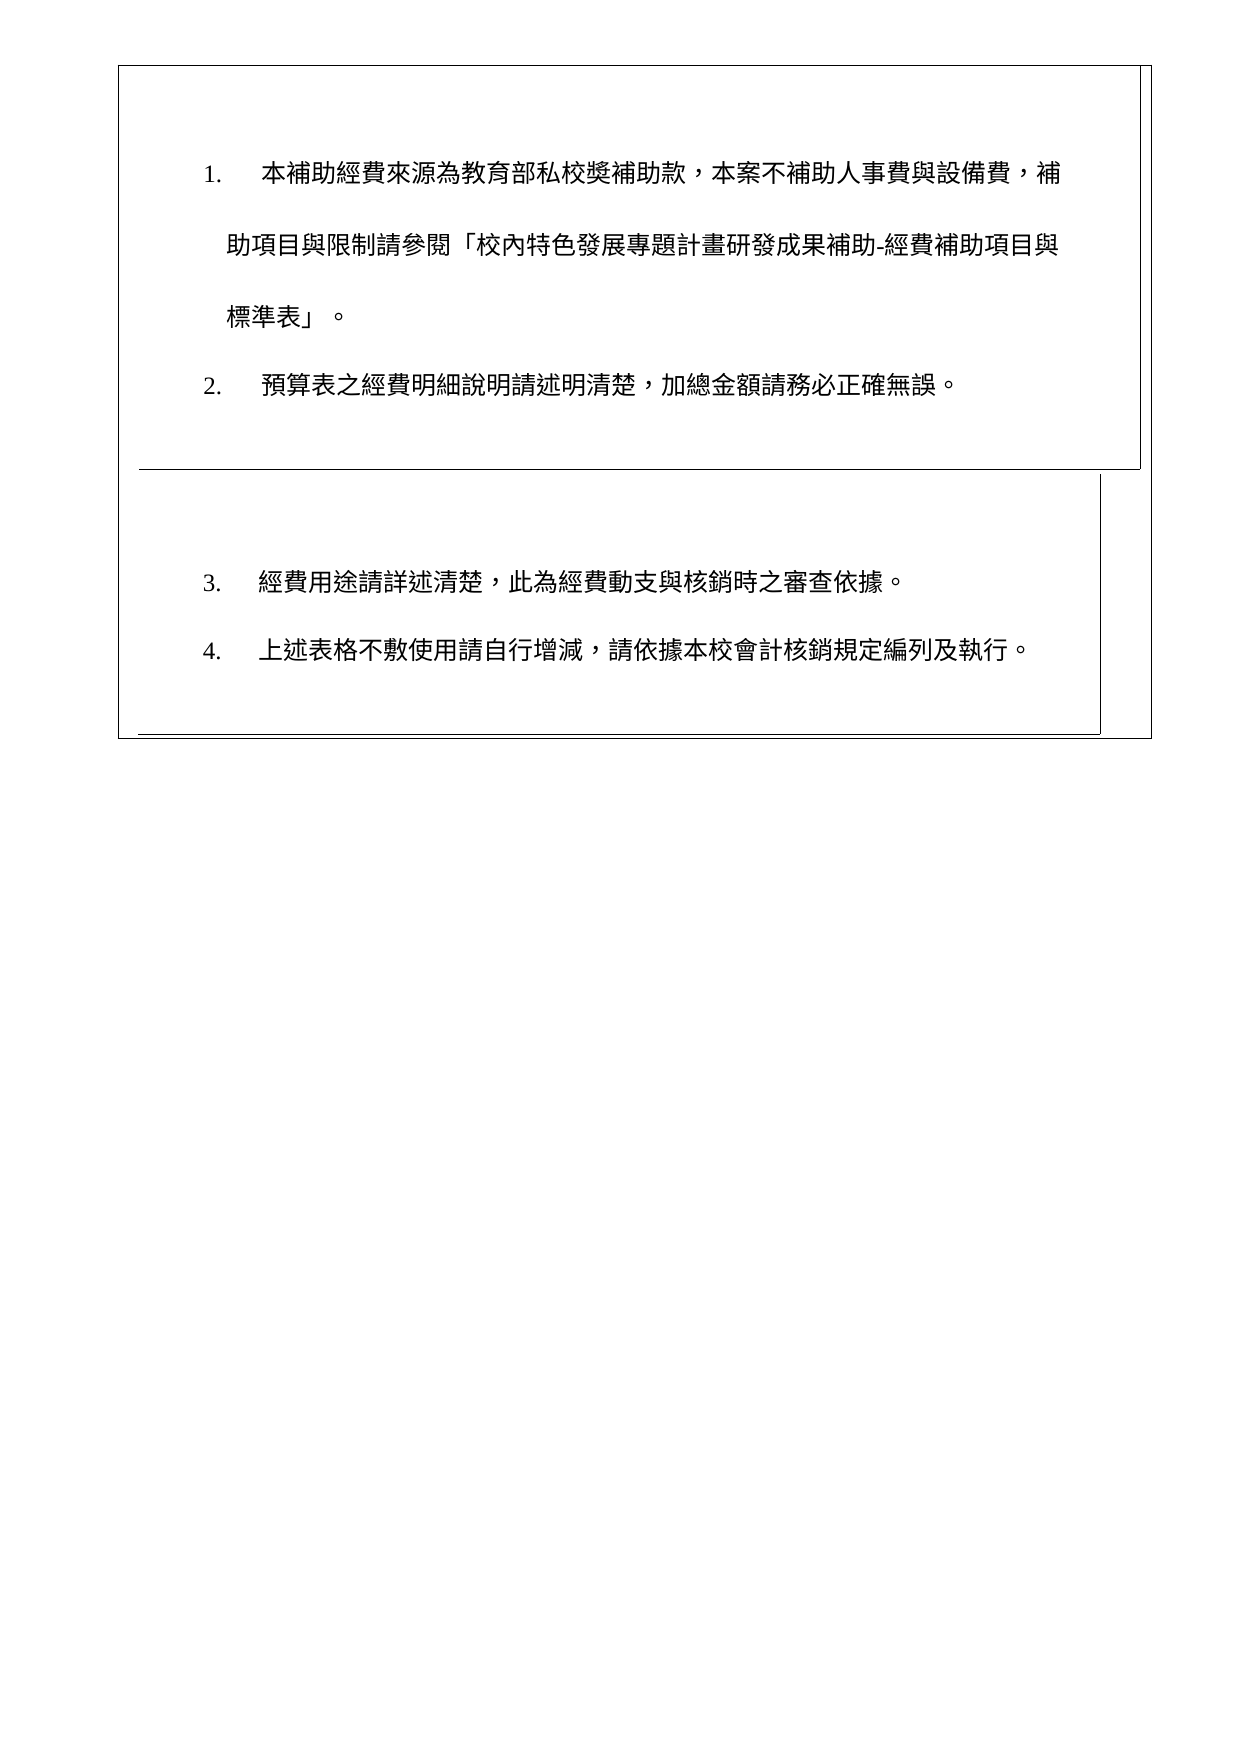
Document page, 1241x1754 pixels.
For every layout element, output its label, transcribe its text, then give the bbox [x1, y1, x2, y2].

table_header ※注意事項 本補助經費來源為教育部私校奬補助款，本案不補助人事費與設備費，補助項目與限制請參閱「校內特色發展專題計畫研發成果補助-經費補助項目與標準表」。 預算表之經費明細說明請述明清楚，加總金額請務必正確無誤。 經費用途請詳述清楚，此為經費動支與核銷時之審查依據。 上述表格不敷使用請自行增減，請依據本校會計核銷規定編列及執行。 [119, 66, 1151, 738]
